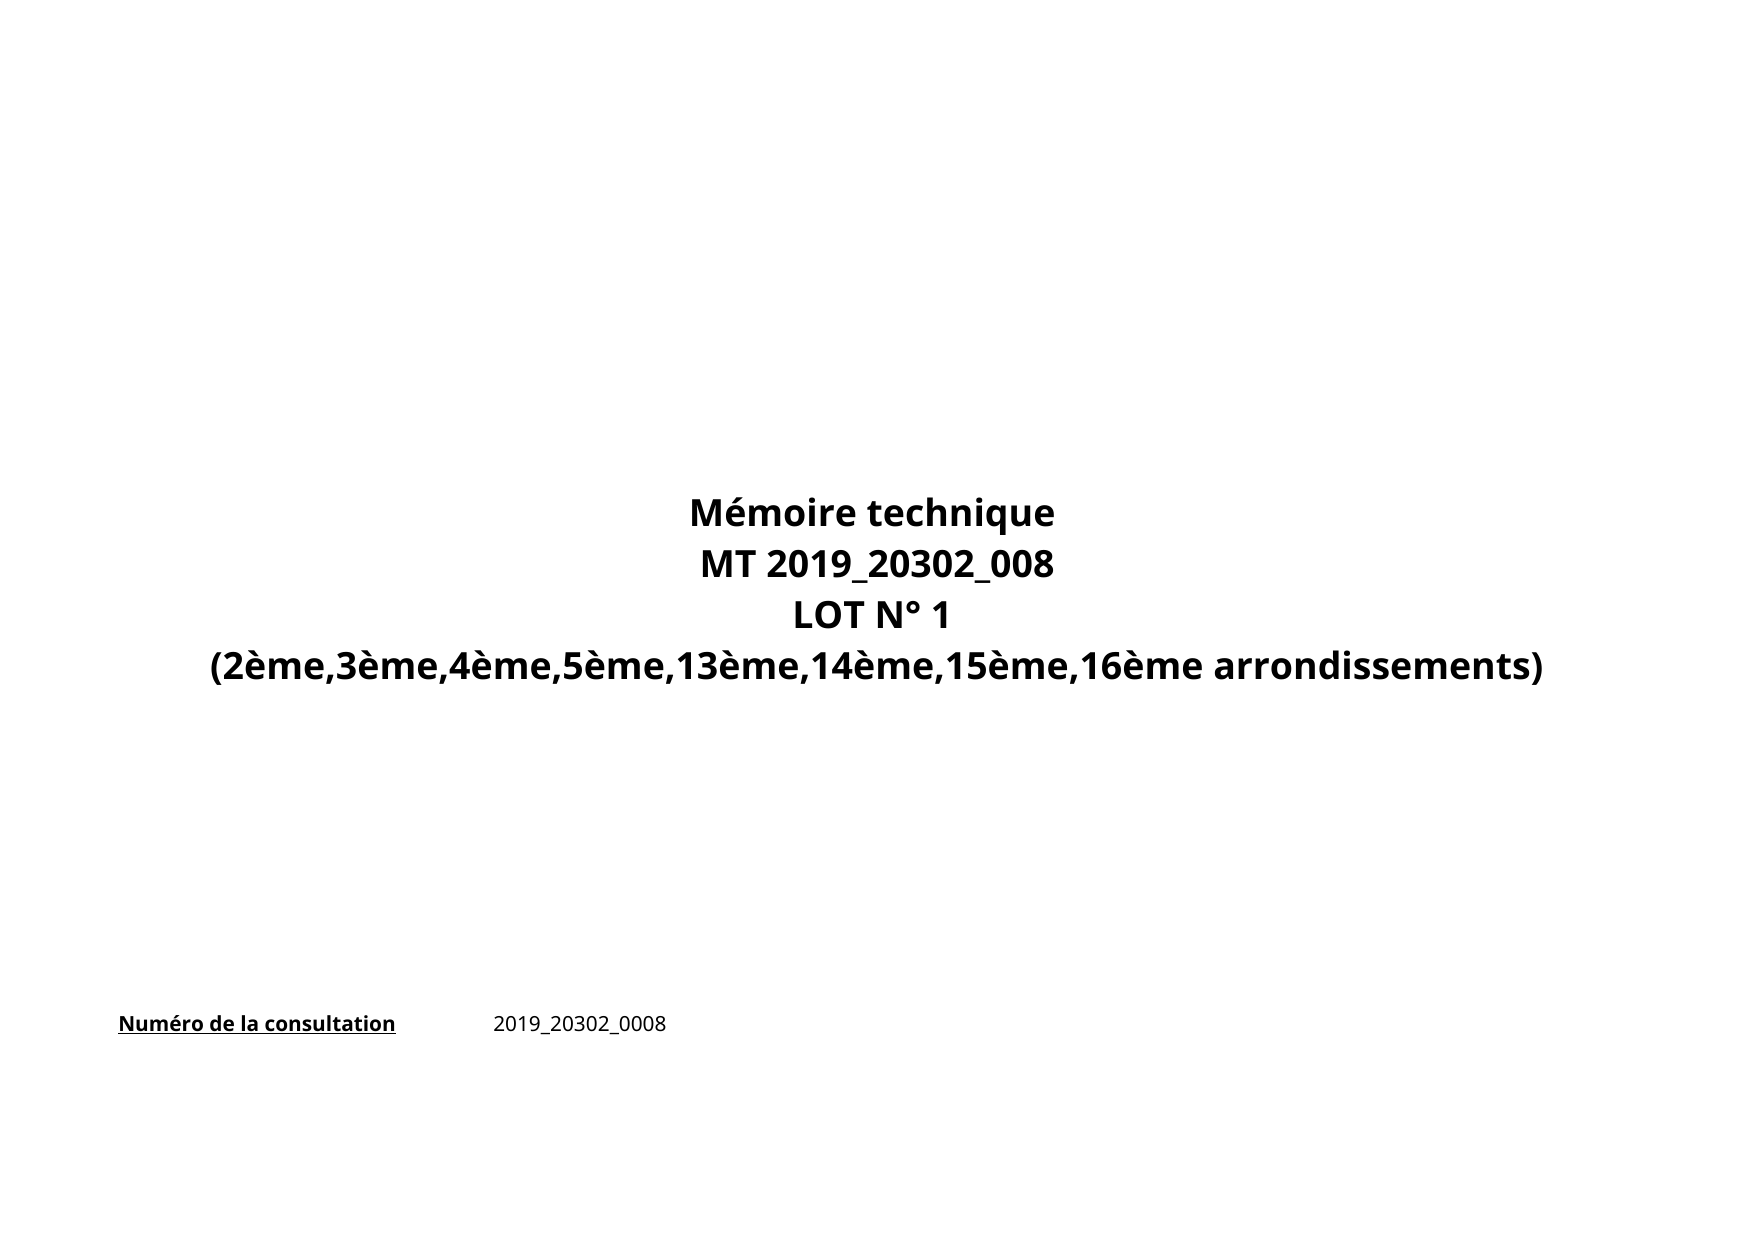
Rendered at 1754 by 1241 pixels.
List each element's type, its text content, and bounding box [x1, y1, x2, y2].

text MT 2019_20302_008 [118, 537, 1636, 588]
text (2ème,3ème,4ème,5ème,13ème,14ème,15ème,16ème arrondissements) [118, 639, 1636, 691]
text Numéro de la consultation 2019_20302_0008 [118, 1009, 1636, 1037]
text Mémoire technique [118, 486, 1636, 537]
text LOT N° 1 [118, 588, 1636, 639]
